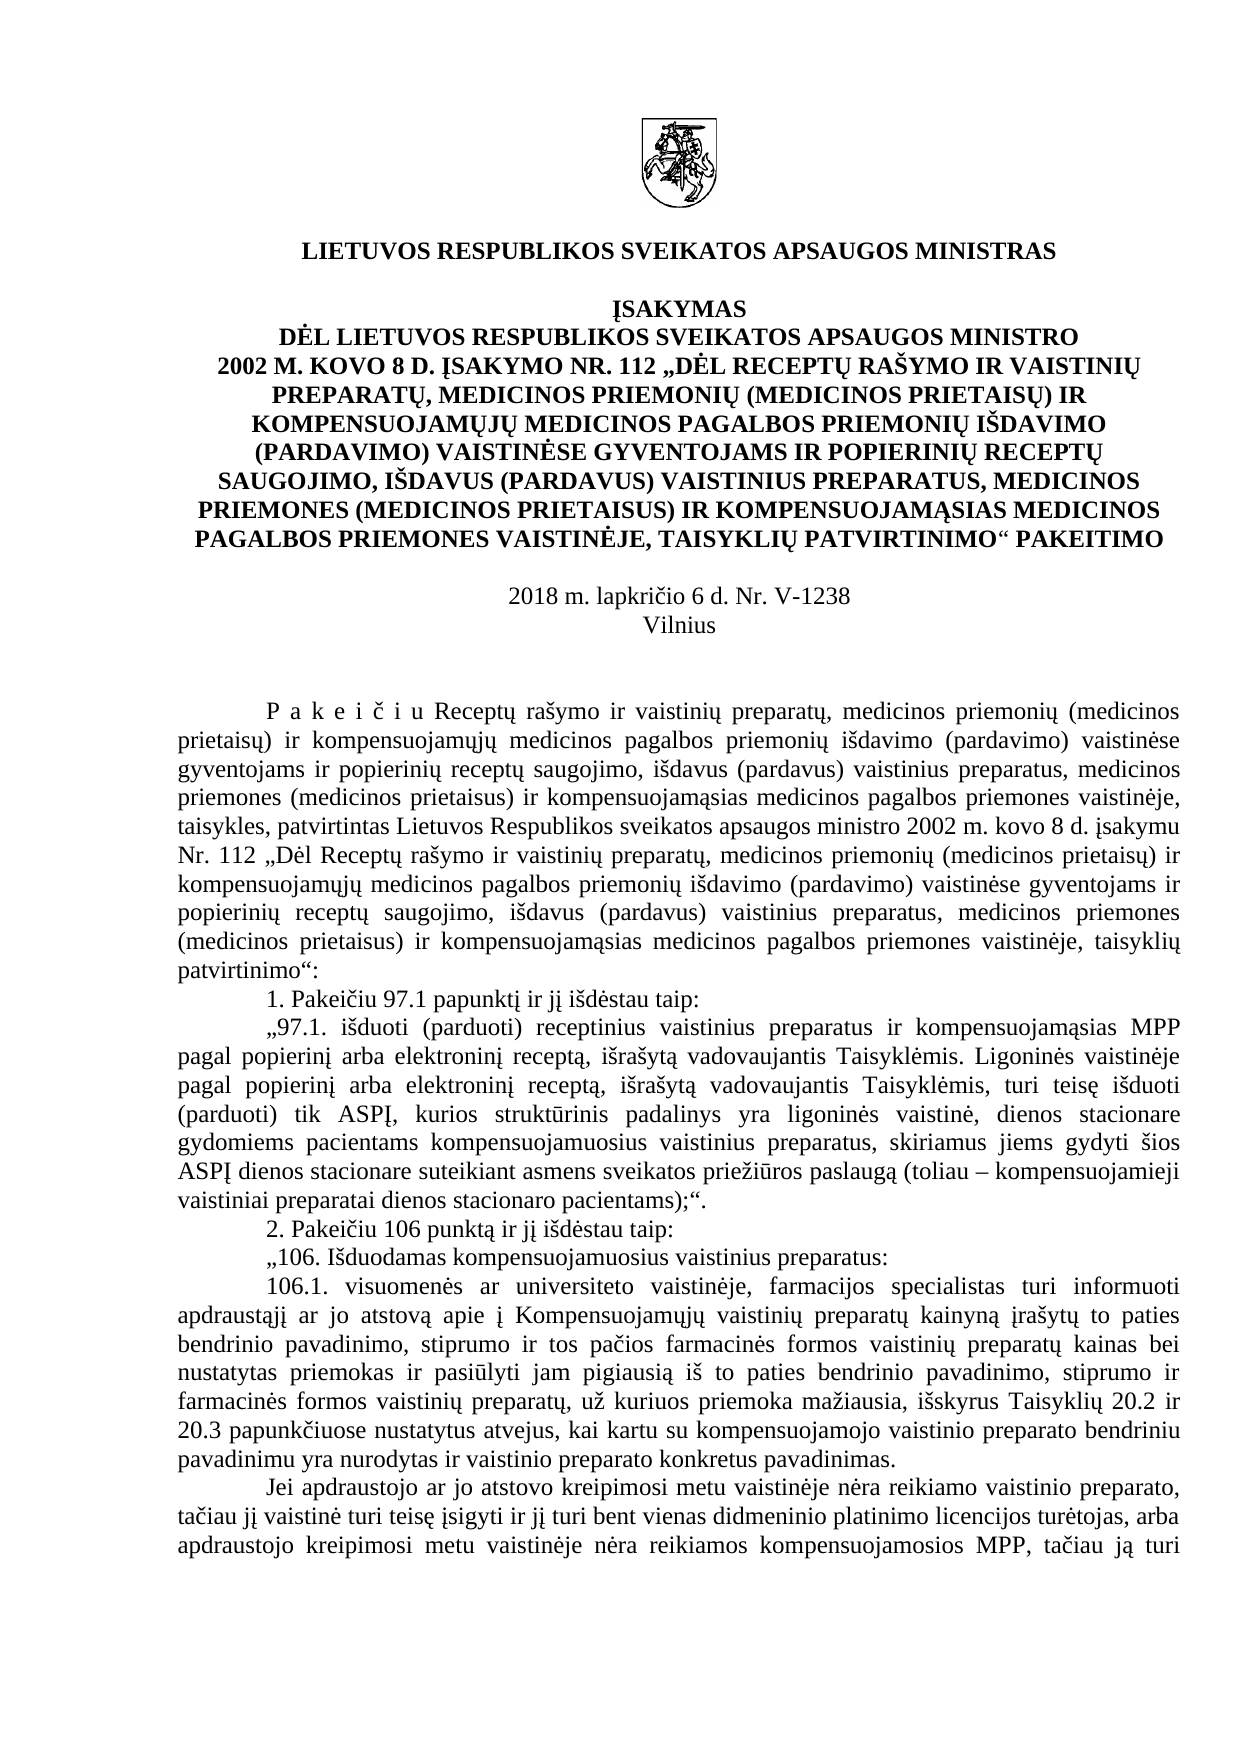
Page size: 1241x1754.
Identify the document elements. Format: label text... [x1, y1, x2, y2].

text ĮSAKYMAS [177, 294, 1181, 322]
text DĖL LIETUVOS RESPUBLIKOS SVEIKATOS APSAUGOS MINISTRO [177, 322, 1181, 351]
text 2. Pakeičiu 106 punktą ir jį išdėstau taip: [177, 1214, 1181, 1242]
text 2002 M. KOVO 8 D. ĮSAKYMO NR. 112 „DĖL RECEPTŲ RAŠYMO IR VAISTINIŲ PREPARATŲ, MEDICINOS PRIEMONIŲ (MEDICINOS PRIETAISŲ) IR KOMPENSUOJAMŲJŲ MEDICINOS PAGALBOS PRIEMONIŲ IŠDAVIMO (PARDAVIMO) VAISTINĖSE GYVENTOJAMS IR POPIERINIŲ RECEPTŲ SAUGOJIMO, IŠDAVUS (PARDAVUS) VAISTINIUS PREPARATUS, MEDICINOS PRIEMONES (MEDICINOS PRIETAISUS) IR KOMPENSUOJAMĄSIAS MEDICINOS PAGALBOS PRIEMONES VAISTINĖJE, TAISYKLIŲ PATVIRTINIMO“ PAKEITIMO [177, 351, 1181, 552]
text „97.1. išduoti (parduoti) receptinius vaistinius preparatus ir kompensuojamąsias MPP pagal popierinį arba elektroninį receptą, išrašytą vadovaujantis Taisyklėmis. Ligoninės vaistinėje pagal popierinį arba elektroninį receptą, išrašytą vadovaujantis Taisyklėmis, turi teisę išduoti (parduoti) tik ASPĮ, kurios struktūrinis padalinys yra ligoninės vaistinė, dienos stacionare gydomiems pacientams kompensuojamuosius vaistinius preparatus, skiriamus jiems gydyti šios ASPĮ dienos stacionare suteikiant asmens sveikatos priežiūros paslaugą (toliau – kompensuojamieji vaistiniai preparatai dienos stacionaro pacientams);“. [177, 1012, 1181, 1214]
text Vilnius [177, 610, 1181, 639]
text 106.1. visuomenės ar universiteto vaistinėje, farmacijos specialistas turi informuoti apdraustąjį ar jo atstovą apie į Kompensuojamųjų vaistinių preparatų kainyną įrašytų to paties bendrinio pavadinimo, stiprumo ir tos pačios farmacinės formos vaistinių preparatų kainas bei nustatytas priemokas ir pasiūlyti jam pigiausią iš to paties bendrinio pavadinimo, stiprumo ir farmacinės formos vaistinių preparatų, už kuriuos priemoka mažiausia, išskyrus Taisyklių 20.2 ir 20.3 papunkčiuose nustatytus atvejus, kai kartu su kompensuojamojo vaistinio preparato bendriniu pavadinimu yra nurodytas ir vaistinio preparato konkretus pavadinimas. [177, 1271, 1181, 1472]
text 1. Pakeičiu 97.1 papunktį ir jį išdėstau taip: [177, 984, 1181, 1012]
text „106. Išduodamas kompensuojamuosius vaistinius preparatus: [177, 1242, 1181, 1271]
text LIETUVOS RESPUBLIKOS SVEIKATOS APSAUGOS MINISTRAS [177, 236, 1181, 265]
text P a k e i č i u Receptų rašymo ir vaistinių preparatų, medicinos priemonių (medicinos prietaisų) ir kompensuojamųjų medicinos pagalbos priemonių išdavimo (pardavimo) vaistinėse gyventojams ir popierinių receptų saugojimo, išdavus (pardavus) vaistinius preparatus, medicinos priemones (medicinos prietaisus) ir kompensuojamąsias medicinos pagalbos priemones vaistinėje, taisykles, patvirtintas Lietuvos Respublikos sveikatos apsaugos ministro 2002 m. kovo 8 d. įsakymu Nr. 112 „Dėl Receptų rašymo ir vaistinių preparatų, medicinos priemonių (medicinos prietaisų) ir kompensuojamųjų medicinos pagalbos priemonių išdavimo (pardavimo) vaistinėse gyventojams ir popierinių receptų saugojimo, išdavus (pardavus) vaistinius preparatus, medicinos priemones (medicinos prietaisus) ir kompensuojamąsias medicinos pagalbos priemones vaistinėje, taisyklių patvirtinimo“: [177, 696, 1181, 984]
text 2018 m. lapkričio 6 d. Nr. V-1238 [177, 581, 1181, 610]
text Jei apdraustojo ar jo atstovo kreipimosi metu vaistinėje nėra reikiamo vaistinio preparato, tačiau jį vaistinė turi teisę įsigyti ir jį turi bent vienas didmeninio platinimo licencijos turėtojas, arba apdraustojo kreipimosi metu vaistinėje nėra reikiamos kompensuojamosios MPP, tačiau ją turi [177, 1472, 1181, 1559]
